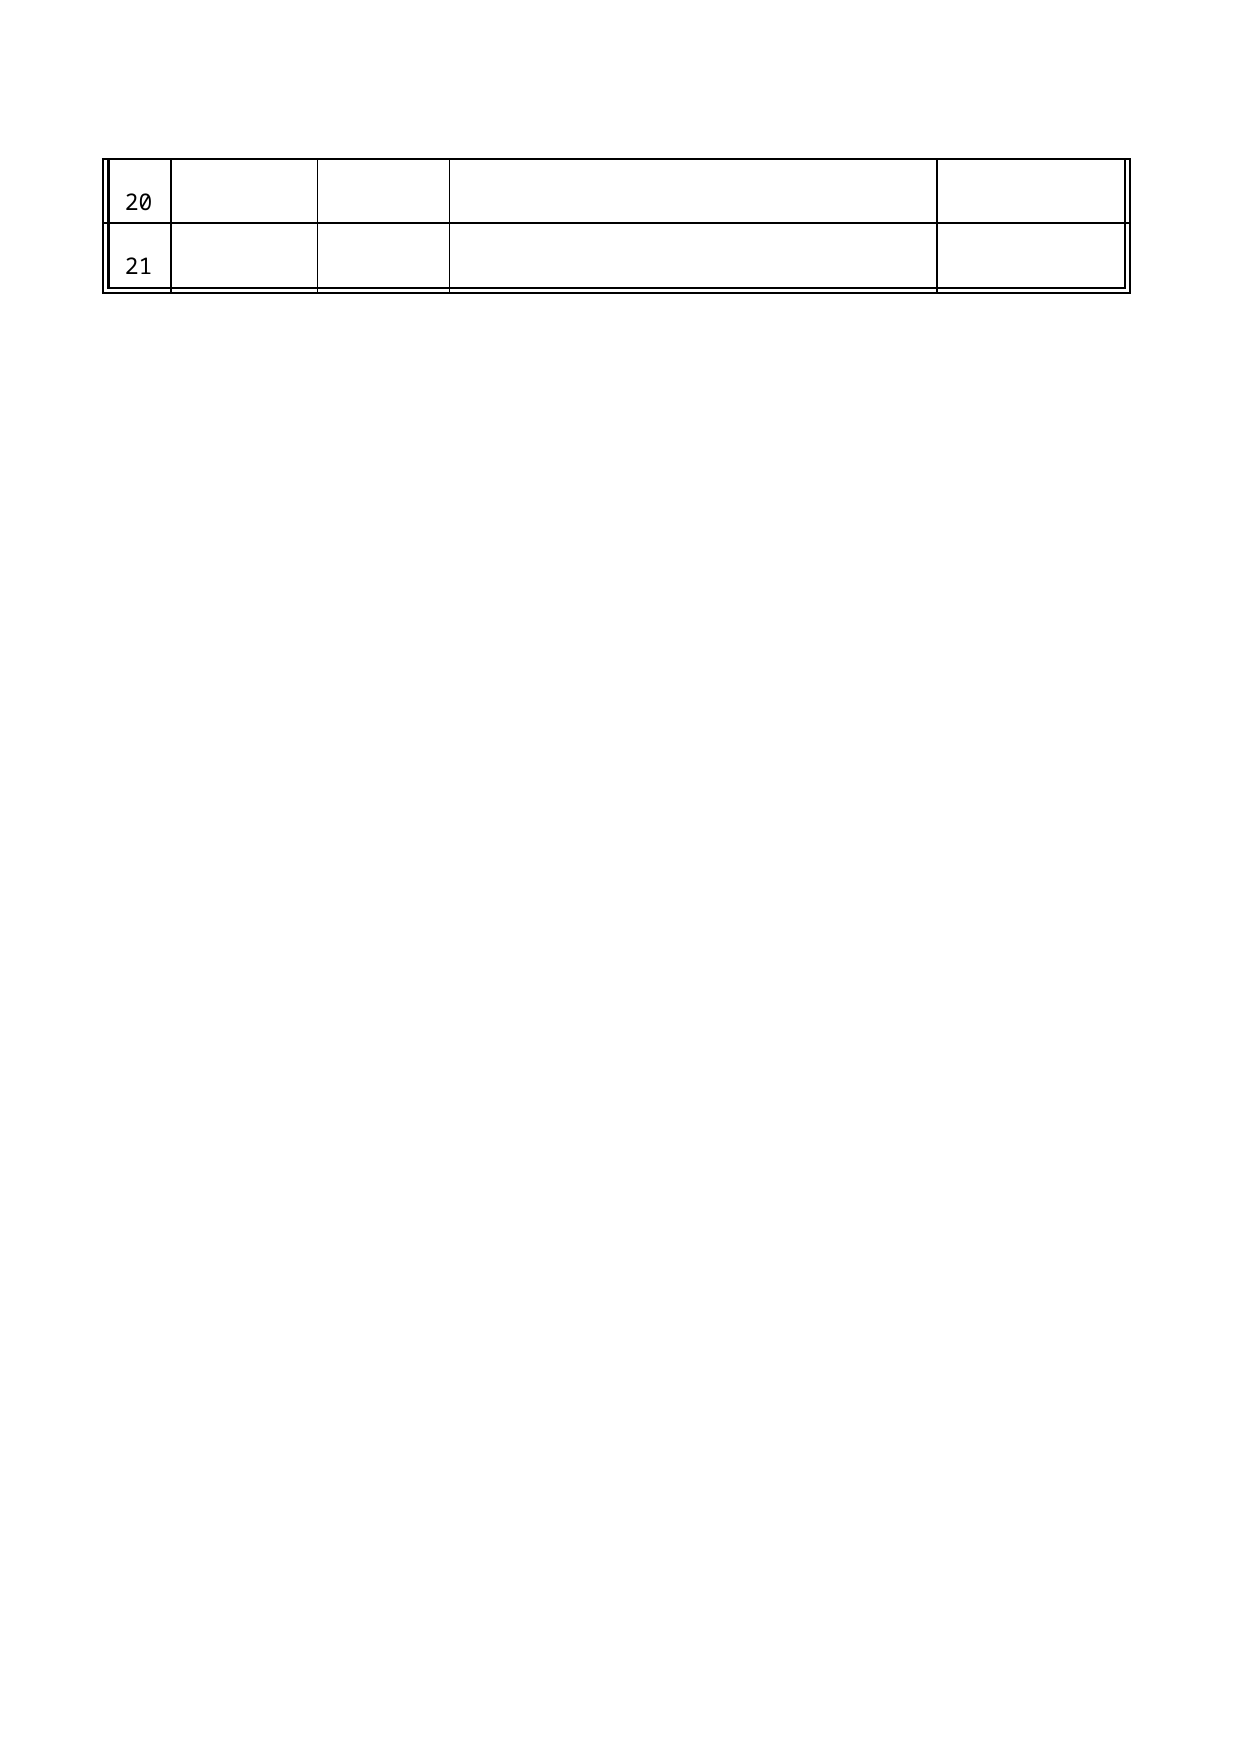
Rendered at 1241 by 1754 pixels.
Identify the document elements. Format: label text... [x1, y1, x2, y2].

table_cell [318, 224, 449, 286]
table_cell 20 [110, 160, 170, 222]
table_cell [938, 160, 1124, 222]
table_cell [172, 224, 317, 286]
table_cell [318, 160, 449, 222]
table_cell 21 [110, 224, 170, 286]
table_cell [450, 224, 936, 286]
table_cell [450, 160, 936, 222]
table_cell [938, 224, 1124, 286]
table_cell [172, 160, 317, 222]
